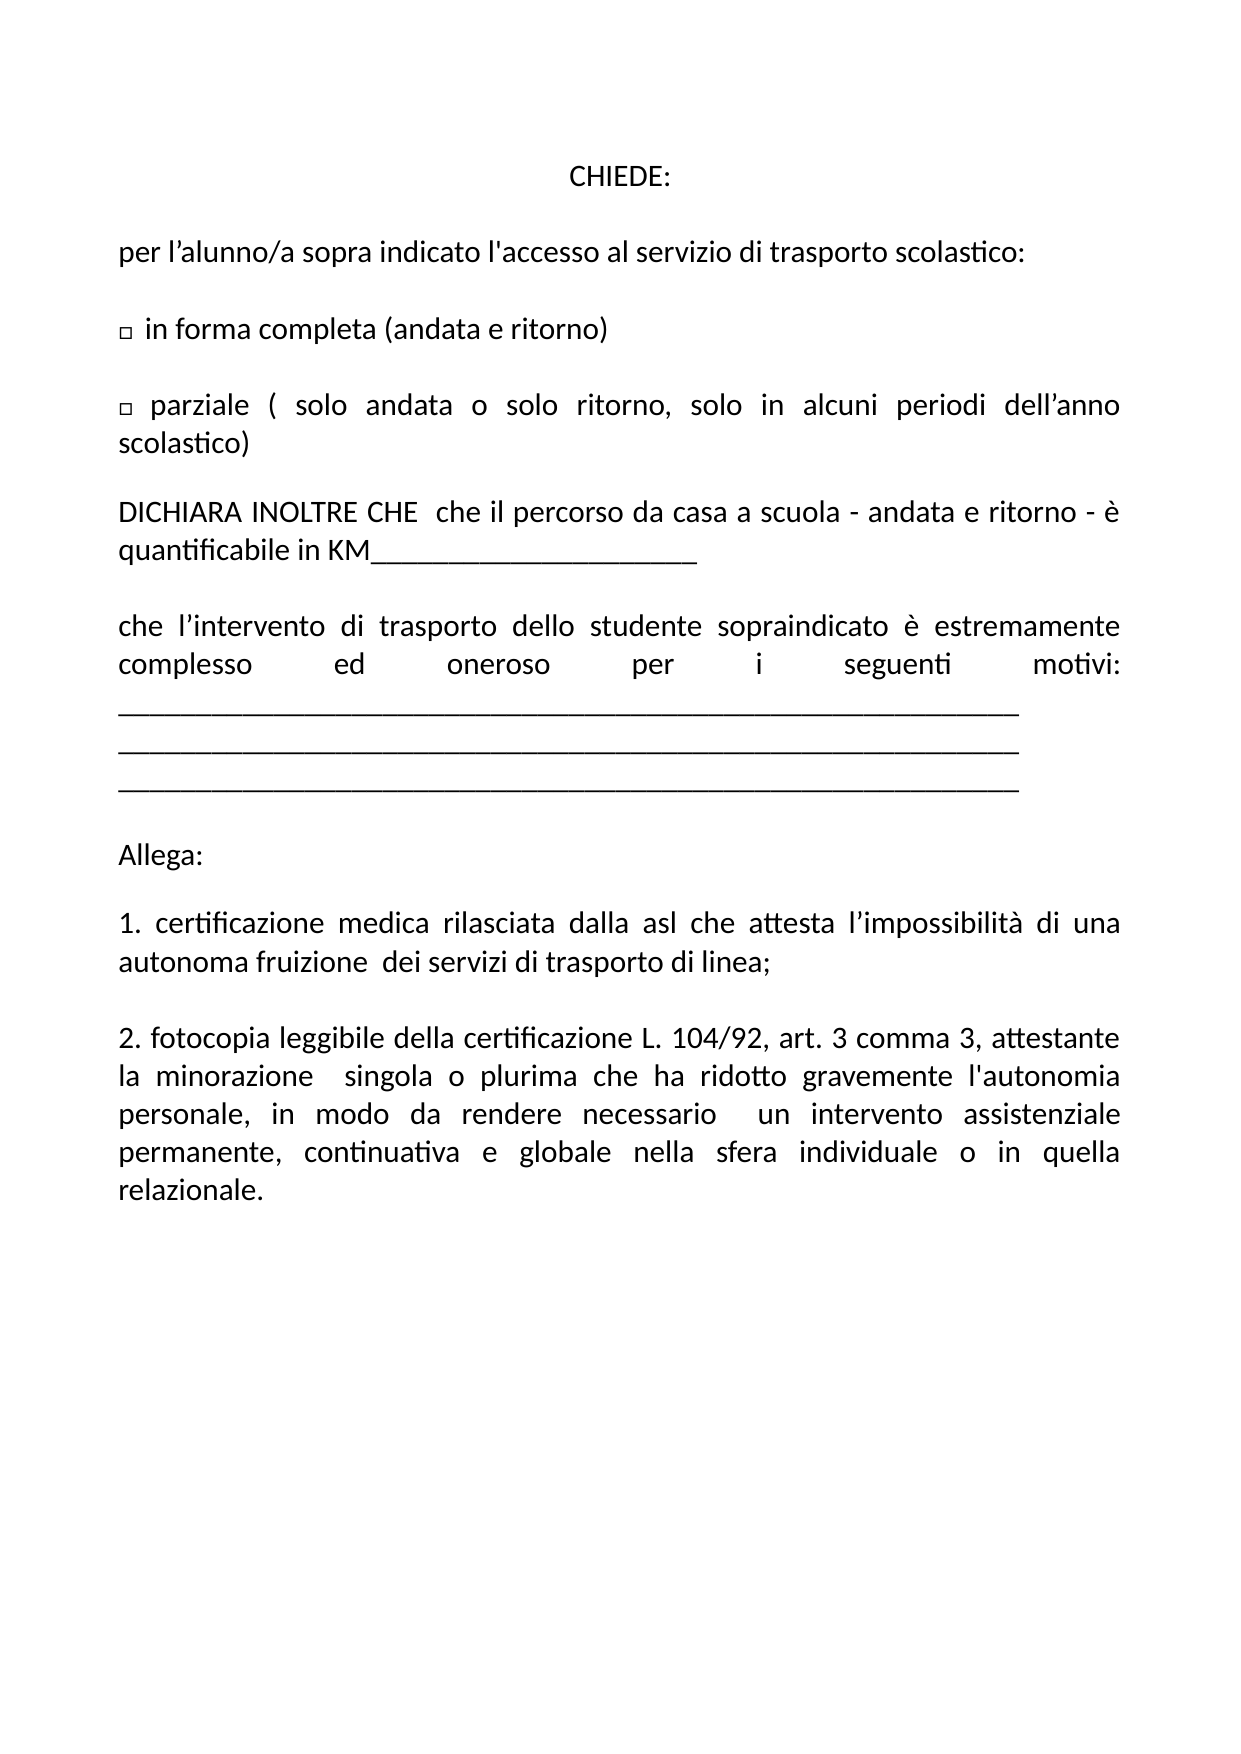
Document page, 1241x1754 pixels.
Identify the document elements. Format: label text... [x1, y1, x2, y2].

text che l’intervento di trasporto dello studente sopraindicato è estremamente complesso ed oneroso per i seguenti motivi: __________________________________________________________ [118, 606, 1122, 721]
text __________________________________________________________ [118, 759, 1122, 797]
text □ parziale ( solo andata o solo ritorno, solo in alcuni periodi dell’anno scolastico) DICHIARA INOLTRE CHE che il percorso da casa a scuola - andata e ritorno - è quantificabile in KM_____________________ [118, 385, 1122, 568]
text □ in forma completa (andata e ritorno) [118, 309, 1122, 347]
text __________________________________________________________ [118, 721, 1122, 759]
text 2. fotocopia leggibile della certificazione L. 104/92, art. 3 comma 3, attestante la minorazione singola o plurima che ha ridotto gravemente l'autonomia personale, in modo da rendere necessario un intervento assistenziale permanente, continuativa e globale nella sfera individuale o in quella relazionale. [118, 1018, 1122, 1208]
text per l’alunno/a sopra indicato l'accesso al servizio di trasporto scolastico: [118, 194, 1122, 271]
text Allega: 1. certificazione medica rilasciata dalla asl che attesta l’impossibilità di una autonoma fruizione dei servizi di trasporto di linea; [118, 835, 1122, 980]
text CHIEDE: [118, 156, 1122, 194]
